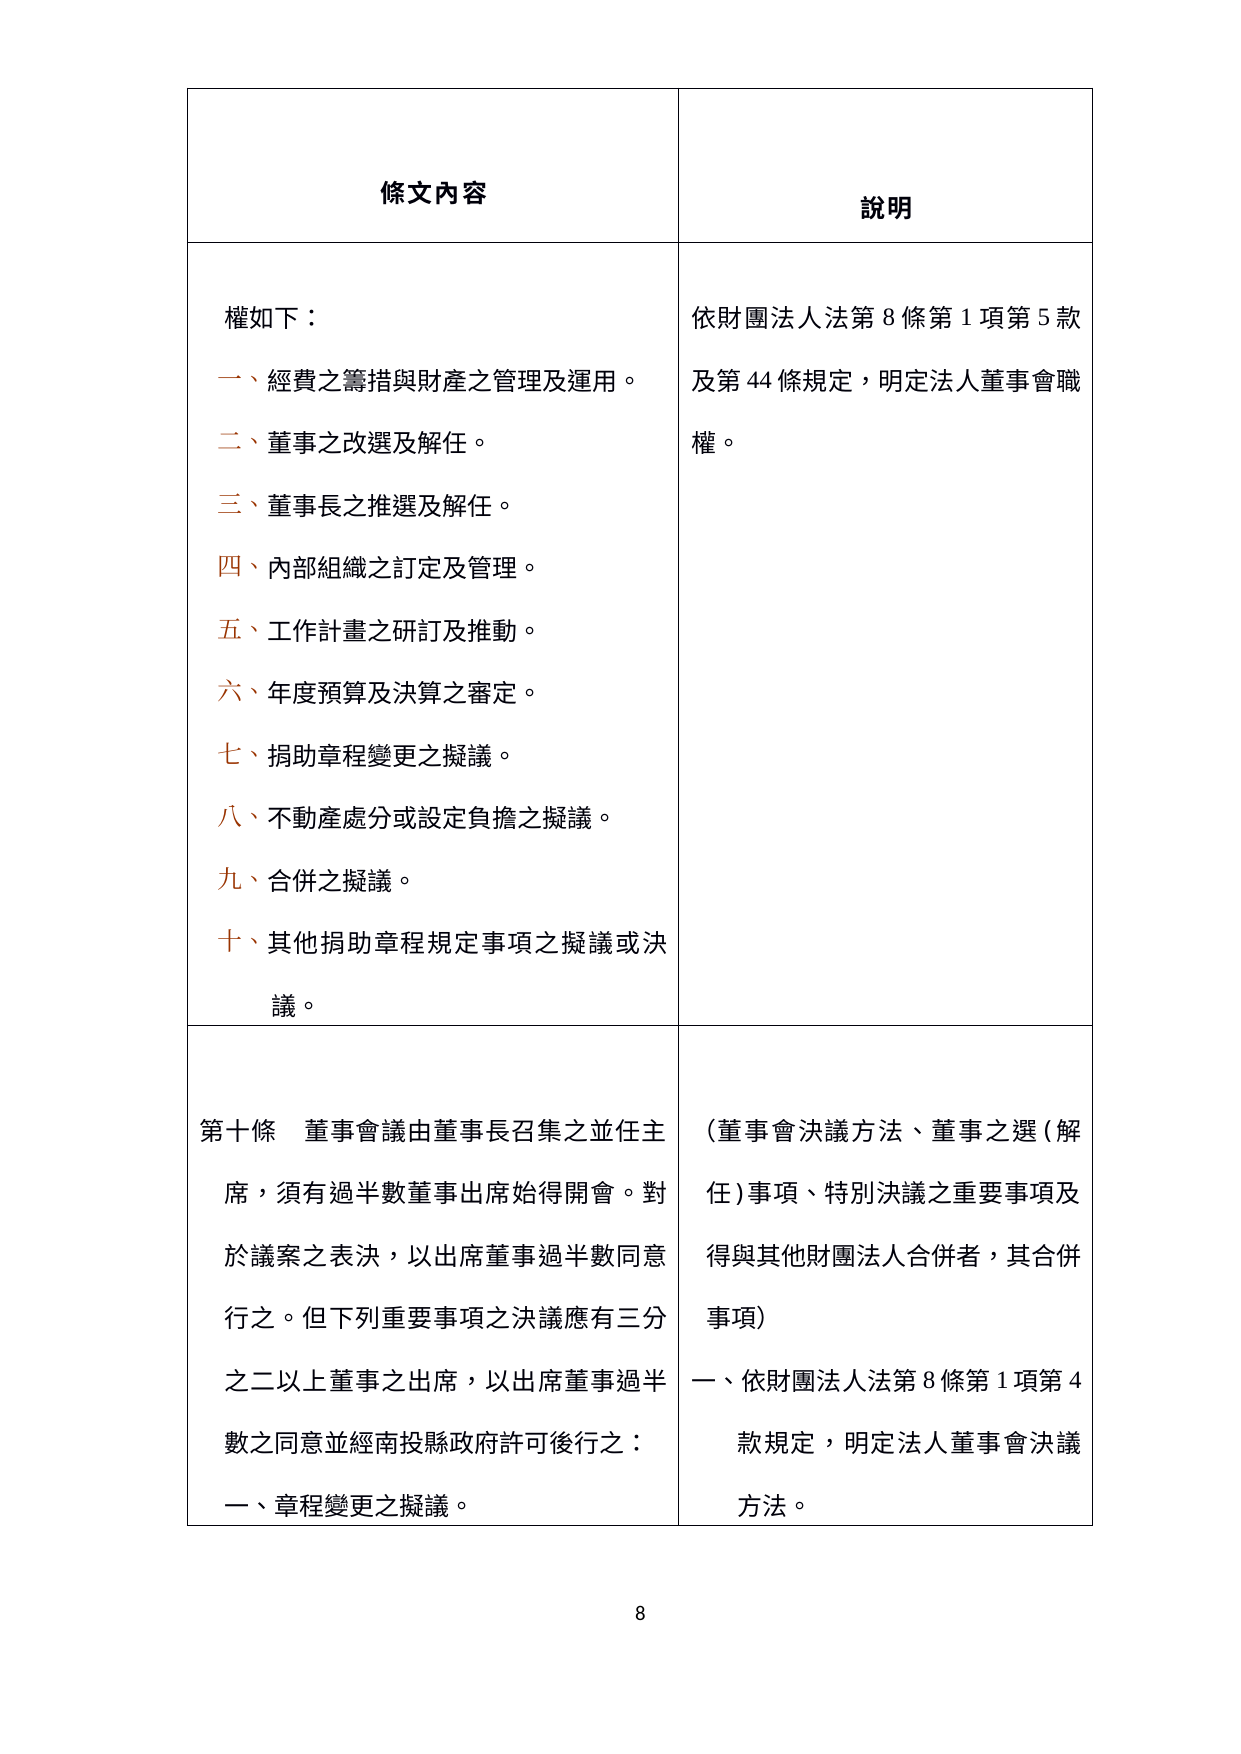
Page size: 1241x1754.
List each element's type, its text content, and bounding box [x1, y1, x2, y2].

table_cell 第九條 本會設董事會管理之，董事會職權如下： 經費之籌措與財產之管理及運用。 董事之改選及解任。 董事長之推選及解任。 內部組織之訂定及管理。 工作計畫之研訂及推動。 年度預算及決算之審定。 捐助章程變更之擬議。 不動產處分或設定負擔之擬議。 合併之擬議。 其他捐助章程規定事項之擬議或決議。 [188, 243, 678, 1025]
table_header 條文內容 [188, 89, 678, 242]
table_header 說明 [679, 89, 1092, 242]
table_cell 依財團法人法第8條第1項第5款及第44條規定，明定法人董事會職權。 [679, 243, 1092, 1025]
table_cell （董事會決議方法、董事之選(解任)事項、特別決議之重要事項及得與其他財團法人合併者，其合併事項） 一、依財團法人法第8條第1項第4款規定，明定法人董事會決議方法。 [679, 1026, 1092, 1525]
table_cell 第十條 董事會議由董事長召集之並任主席，須有過半數董事出席始得開會。對於議案之表決，以出席董事過半數同意行之。但下列重要事項之決議應有三分之二以上董事之出席，以出席董事過半數之同意並經南投縣政府許可後行之： 一、章程變更之擬議。 [188, 1026, 678, 1525]
